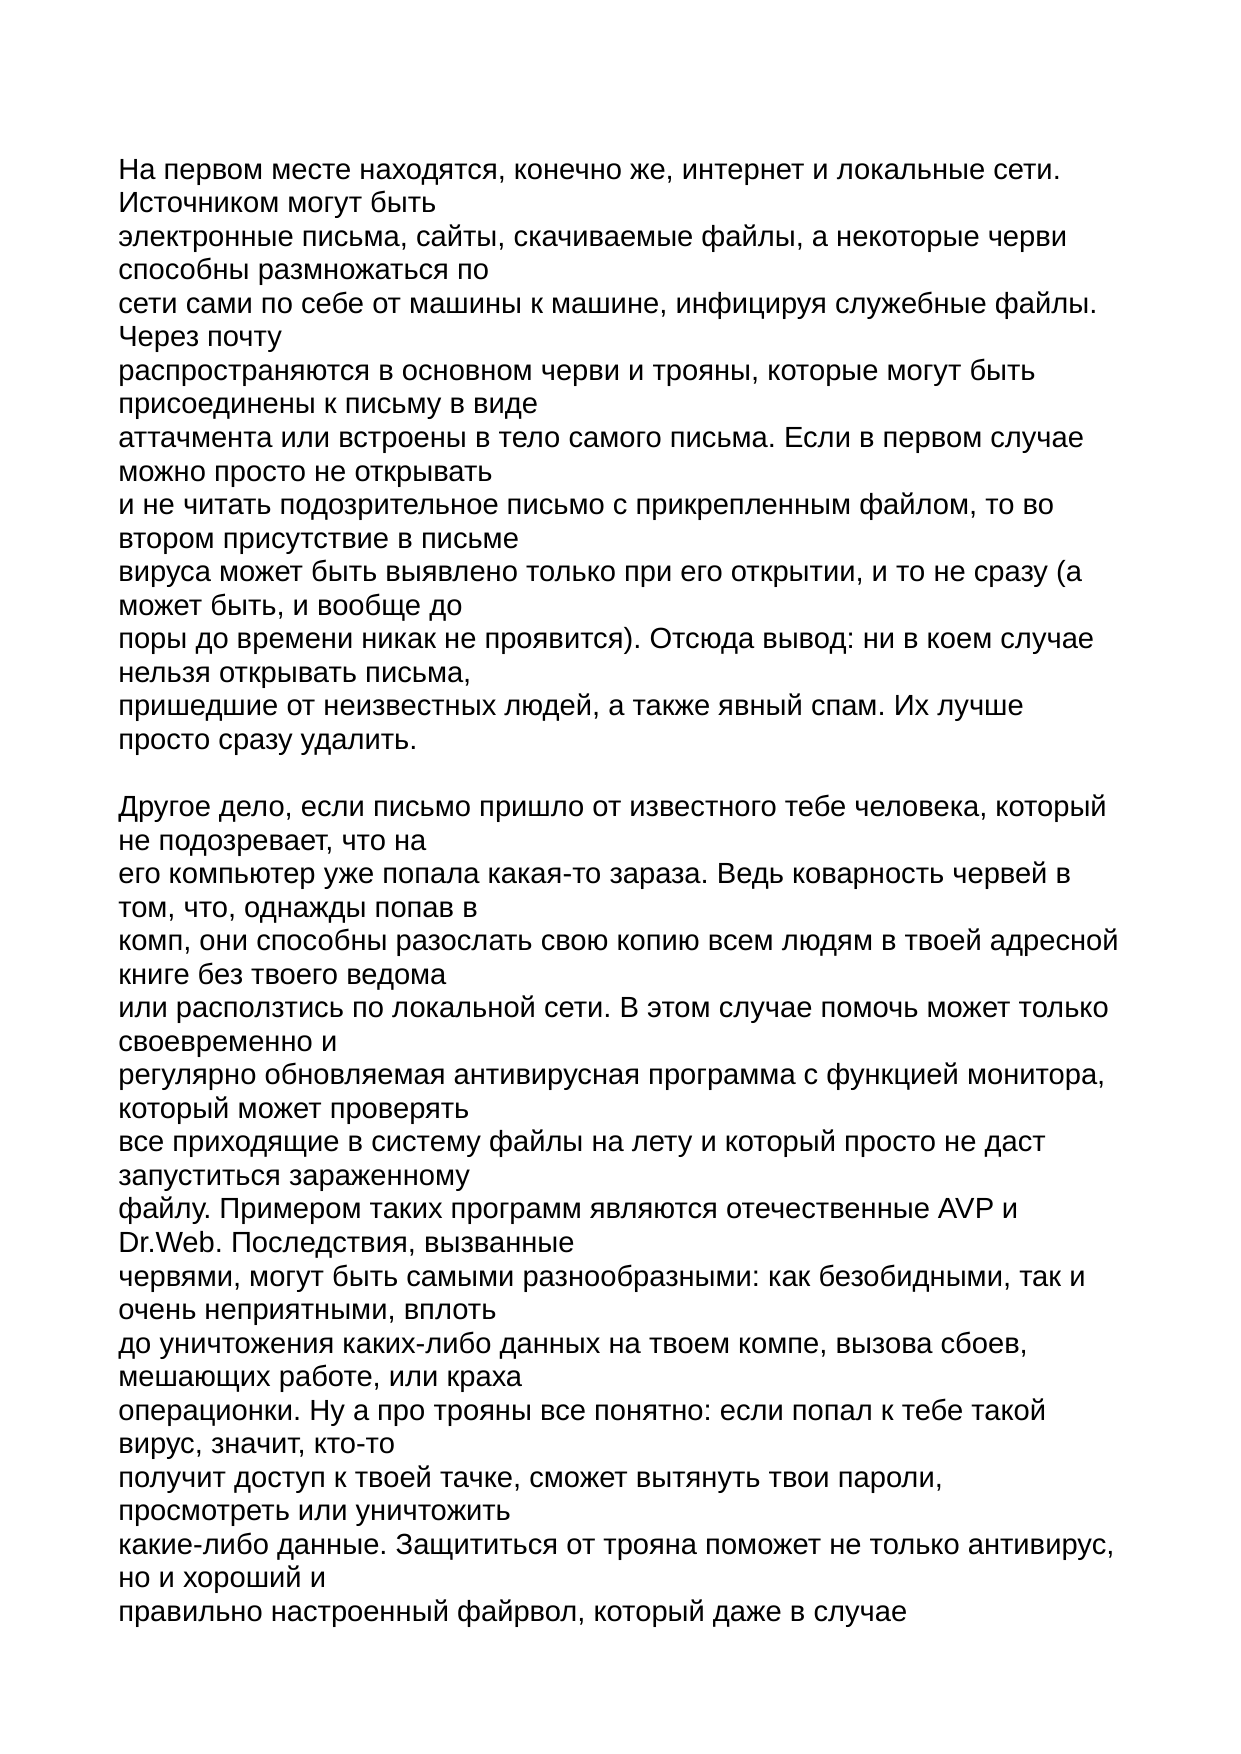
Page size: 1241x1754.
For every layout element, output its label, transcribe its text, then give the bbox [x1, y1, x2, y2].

text операционки. Ну а про трояны все понятно: если попал к тебе такой вирус, значит, кто-то [118, 1393, 1122, 1460]
text На первом месте находятся, конечно же, интернет и локальные сети. Источником могут быть [118, 152, 1122, 219]
text какие-либо данные. Защититься от трояна поможет не только антивирус, но и хороший и [118, 1527, 1122, 1594]
text все приходящие в систему файлы на лету и который просто не даст запуститься зараженному [118, 1124, 1122, 1191]
text получит доступ к твоей тачке, сможет вытянуть твои пароли, просмотреть или уничтожить [118, 1460, 1122, 1527]
text его компьютер уже попала какая-то зараза. Ведь коварность червей в том, что, однажды попав в [118, 856, 1122, 923]
text и не читать подозрительное письмо с прикрепленным файлом, то во втором присутствие в письме [118, 487, 1122, 554]
text правильно настроенный файрвол, который даже в случае [118, 1594, 1122, 1627]
text червями, могут быть самыми разнообразными: как безобидными, так и очень неприятными, вплоть [118, 1258, 1122, 1326]
text электронные письма, сайты, скачиваемые файлы, а некоторые черви способны размножаться по [118, 219, 1122, 286]
text распространяются в основном черви и трояны, которые могут быть присоединены к письму в виде [118, 353, 1122, 420]
text до уничтожения каких-либо данных на твоем компе, вызова сбоев, мешающих работе, или краха [118, 1326, 1122, 1393]
text комп, они способны разослать свою копию всем людям в твоей адресной книге без твоего ведома [118, 923, 1122, 990]
text пришедшие от неизвестных людей, а также явный спам. Их лучше просто сразу удалить. [118, 688, 1122, 755]
text или расползтись по локальной сети. В этом случае помочь может только своевременно и [118, 990, 1122, 1057]
text вируса может быть выявлено только при его открытии, и то не сразу (а может быть, и вообще до [118, 554, 1122, 621]
text Другое дело, если письмо пришло от известного тебе человека, который не подозревает, что на [118, 789, 1122, 856]
text сети сами по себе от машины к машине, инфицируя служебные файлы. Через почту [118, 286, 1122, 353]
text файлу. Примером таких программ являются отечественные AVP и Dr.Web. Последствия, вызванные [118, 1191, 1122, 1258]
text поры до времени никак не проявится). Отсюда вывод: ни в коем случае нельзя открывать письма, [118, 621, 1122, 688]
text аттачмента или встроены в тело самого письма. Если в первом случае можно просто не открывать [118, 420, 1122, 487]
text регулярно обновляемая антивирусная программа с функцией монитора, который может проверять [118, 1057, 1122, 1124]
